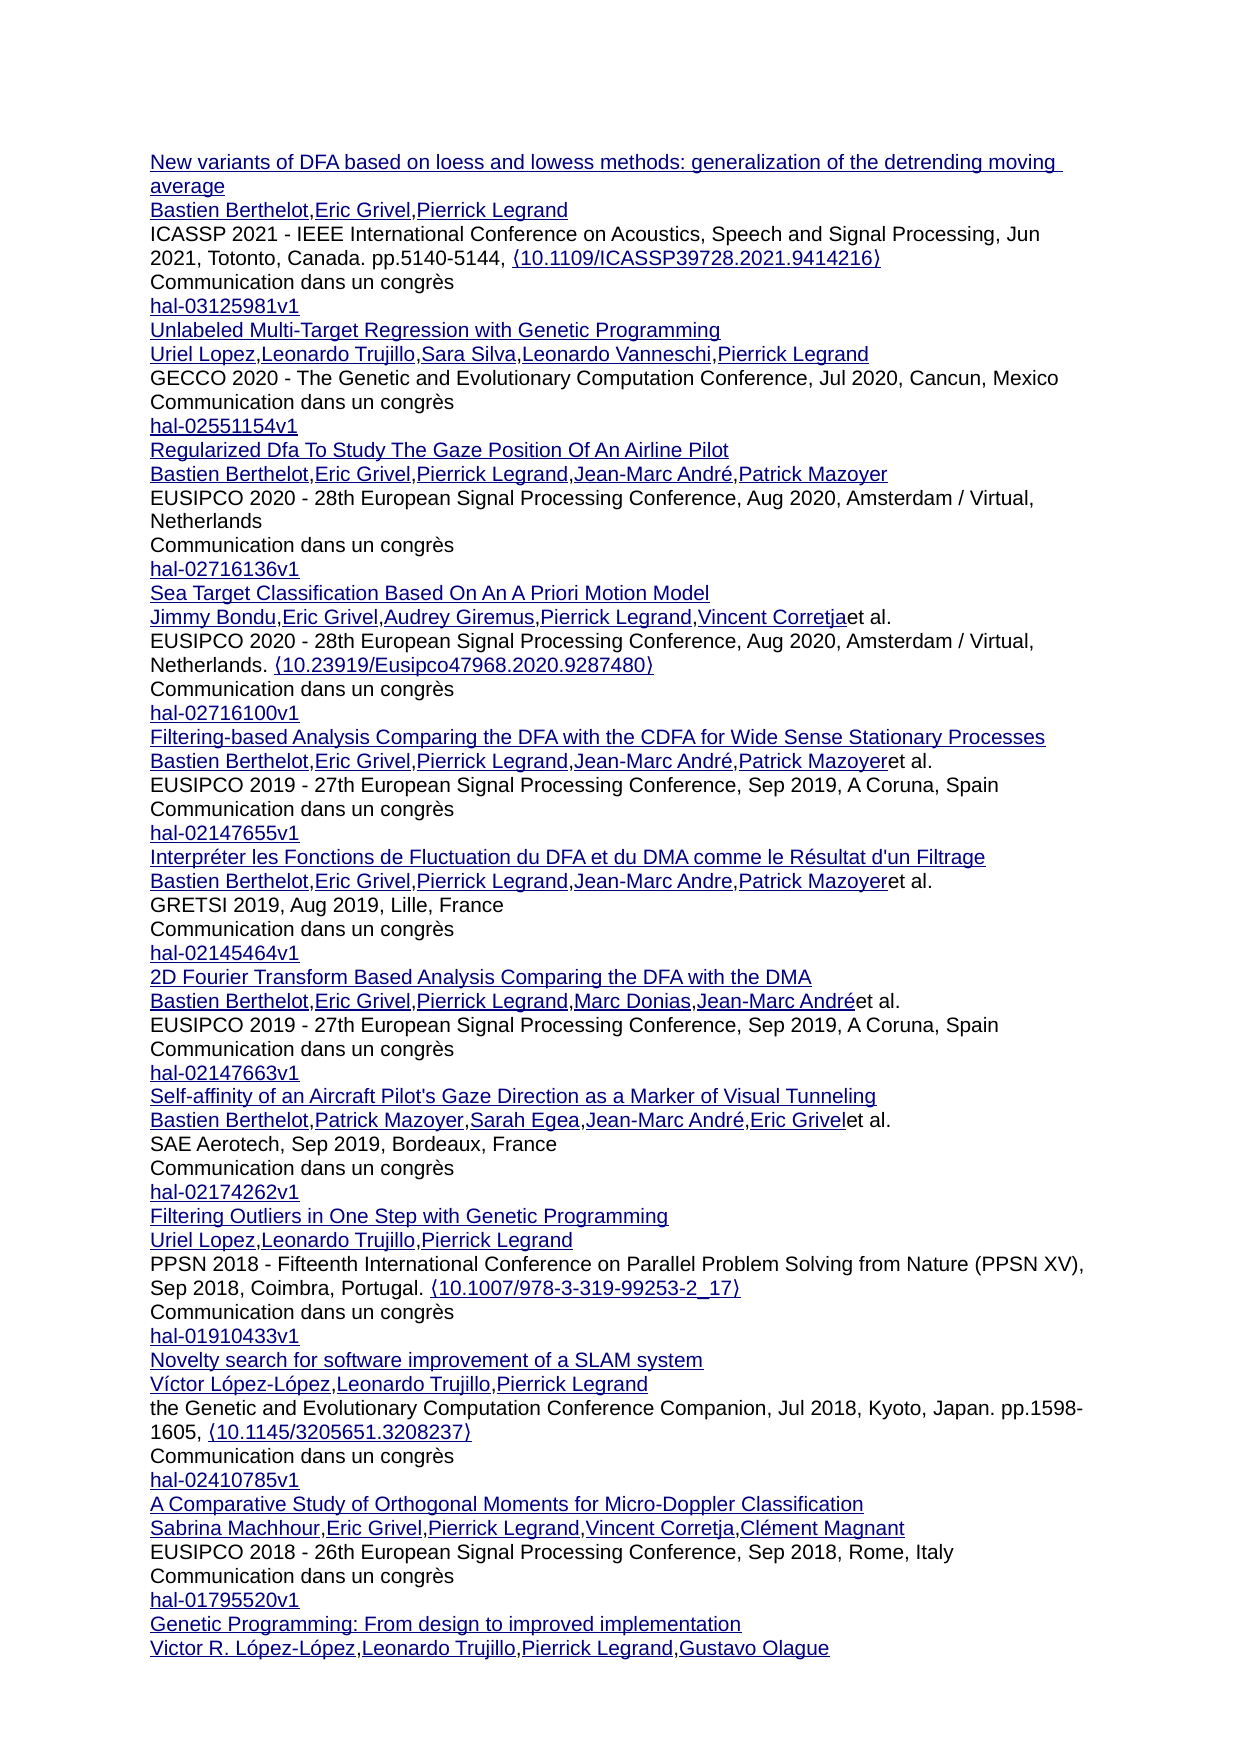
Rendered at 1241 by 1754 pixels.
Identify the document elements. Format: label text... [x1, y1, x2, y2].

table_cell Unlabeled Multi-Target Regression with Genetic Programming Uriel Lopez,Leonardo Trujillo,Sara Silva,Leonardo Vanneschi,Pierrick Legrand GECCO 2020 - The Genetic and Evolutionary Computation Conference, Jul 2020, Cancun, Mexico Communication dans un congrès hal-02551154v1 [150, 318, 1090, 437]
table_cell Filtering Outliers in One Step with Genetic Programming Uriel Lopez,Leonardo Trujillo,Pierrick Legrand PPSN 2018 - Fifteenth International Conference on Parallel Problem Solving from Nature (PPSN XV), Sep 2018, Coimbra, Portugal. ⟨10.1007/978-3-319-99253-2_17⟩ Communication dans un congrès hal-01910433v1 [150, 1204, 1090, 1348]
table_cell Novelty search for software improvement of a SLAM system Víctor López-López,Leonardo Trujillo,Pierrick Legrand the Genetic and Evolutionary Computation Conference Companion, Jul 2018, Kyoto, Japan. pp.1598-1605, ⟨10.1145/3205651.3208237⟩ Communication dans un congrès hal-02410785v1 [150, 1348, 1090, 1492]
table_cell Sea Target Classification Based On An A Priori Motion Model Jimmy Bondu,Eric Grivel,Audrey Giremus,Pierrick Legrand,Vincent Corretjaet al. EUSIPCO 2020 - 28th European Signal Processing Conference, Aug 2020, Amsterdam / Virtual, Netherlands. ⟨10.23919/Eusipco47968.2020.9287480⟩ Communication dans un congrès hal-02716100v1 [150, 581, 1090, 725]
table_cell 2D Fourier Transform Based Analysis Comparing the DFA with the DMA Bastien Berthelot,Eric Grivel,Pierrick Legrand,Marc Donias,Jean-Marc Andréet al. EUSIPCO 2019 - 27th European Signal Processing Conference, Sep 2019, A Coruna, Spain Communication dans un congrès hal-02147663v1 [150, 965, 1090, 1084]
table_cell Regularized Dfa To Study The Gaze Position Of An Airline Pilot Bastien Berthelot,Eric Grivel,Pierrick Legrand,Jean-Marc André,Patrick Mazoyer EUSIPCO 2020 - 28th European Signal Processing Conference, Aug 2020, Amsterdam / Virtual, Netherlands Communication dans un congrès hal-02716136v1 [150, 438, 1090, 581]
table_cell Filtering-based Analysis Comparing the DFA with the CDFA for Wide Sense Stationary Processes Bastien Berthelot,Eric Grivel,Pierrick Legrand,Jean-Marc André,Patrick Mazoyeret al. EUSIPCO 2019 - 27th European Signal Processing Conference, Sep 2019, A Coruna, Spain Communication dans un congrès hal-02147655v1 [150, 725, 1090, 845]
table_cell Interpréter les Fonctions de Fluctuation du DFA et du DMA comme le Résultat d'un Filtrage Bastien Berthelot,Eric Grivel,Pierrick Legrand,Jean-Marc Andre,Patrick Mazoyeret al. GRETSI 2019, Aug 2019, Lille, France Communication dans un congrès hal-02145464v1 [150, 845, 1090, 964]
table_cell A Comparative Study of Orthogonal Moments for Micro-Doppler Classification Sabrina Machhour,Eric Grivel,Pierrick Legrand,Vincent Corretja,Clément Magnant EUSIPCO 2018 - 26th European Signal Processing Conference, Sep 2018, Rome, Italy Communication dans un congrès hal-01795520v1 [150, 1492, 1090, 1611]
table_cell Genetic Programming: From design to improved implementation Victor R. López-López,Leonardo Trujillo,Pierrick Legrand,Gustavo Olague [150, 1611, 1090, 1659]
table_cell New variants of DFA based on loess and lowess methods: generalization of the detrending moving average Bastien Berthelot,Eric Grivel,Pierrick Legrand ICASSP 2021 - IEEE International Conference on Acoustics, Speech and Signal Processing, Jun 2021, Totonto, Canada. pp.5140-5144, ⟨10.1109/ICASSP39728.2021.9414216⟩ Communication dans un congrès hal-03125981v1 [150, 150, 1090, 318]
table_cell Self-affinity of an Aircraft Pilot's Gaze Direction as a Marker of Visual Tunneling Bastien Berthelot,Patrick Mazoyer,Sarah Egea,Jean-Marc André,Eric Grivelet al. SAE Aerotech, Sep 2019, Bordeaux, France Communication dans un congrès hal-02174262v1 [150, 1084, 1090, 1204]
